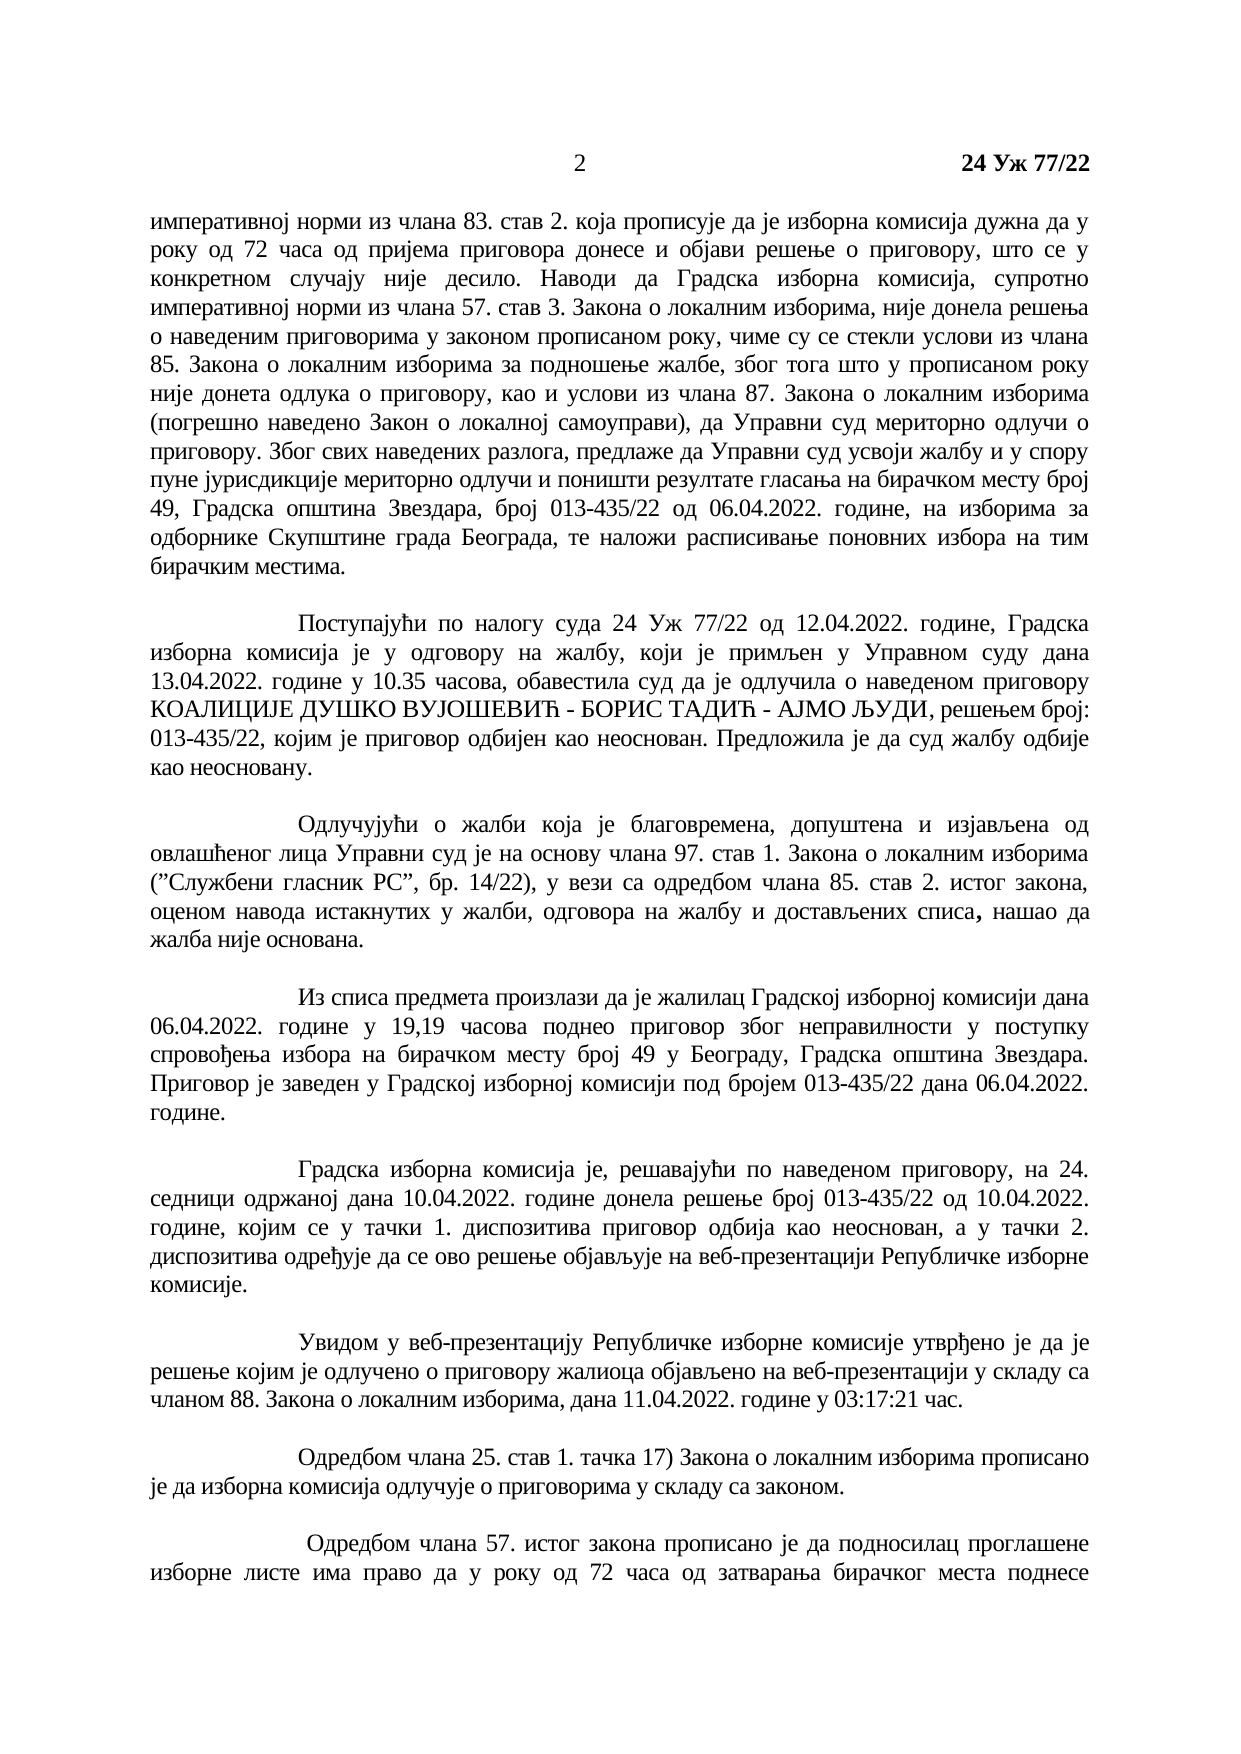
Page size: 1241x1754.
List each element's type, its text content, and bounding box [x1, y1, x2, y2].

text Одредбом члана 25. став 1. тачка 17) Закона о локалним изборима прописано је да изборна комисија одлучује о приговорима у складу са законом. [150, 1442, 1090, 1499]
text Поступајући по налогу суда 24 Уж 77/22 од 12.04.2022. године, Градска изборна комисија је у одговору на жалбу, који је примљен у Управном суду дана 13.04.2022. године у 10.35 часова, обавестила суд да је одлучила о наведеном приговору КОАЛИЦИЈЕ ДУШКО ВУЈОШЕВИЋ - БОРИС ТАДИЋ - АЈМО ЉУДИ, решењем број: 013-435/22, којим је приговор одбијен као неоснован. Предложила је да суд жалбу одбије као неосновану. [150, 608, 1090, 781]
text Из списа предмета произлази да је жалилац Градској изборној комисији дана 06.04.2022. године у 19,19 часова поднео приговор због неправилности у поступку спровођења избора на бирачком месту број 49 у Београду, Градска општина Звездара. Приговор је заведен у Градској изборној комисији под бројем 013-435/22 дана 06.04.2022. године. [150, 982, 1090, 1126]
text Увидом у веб-презентацију Републичке изборне комисије утврђено је да је решење којим је одлучено о приговору жалиоца објављено на веб-презентацији у складу са чланом 88. Закона о локалним изборима, дана 11.04.2022. године у 03:17:21 час. [150, 1327, 1090, 1413]
text Градска изборна комисија је, решавајући по наведеном приговору, на 24. седници одржаној дана 10.04.2022. године донела решење број 013-435/22 од 10.04.2022. године, којим се у тачки 1. диспозитива приговор одбија као неоснован, а у тачки 2. диспозитива одређује да се ово решење објављује на веб-презентацији Републичке изборне комисије. [150, 1154, 1090, 1298]
text Одредбом члана 57. истог закона прописано је да подносилац проглашене изборне листе има право да у року од 72 часа од затварања бирачког места поднесе [150, 1528, 1090, 1586]
text императивној норми из члана 83. став 2. која прописује да је изборна комисија дужна да у року од 72 часа од пријема приговора донесе и објави решење о приговору, што се у конкретном случају није десило. Наводи да Градска изборна комисија, супротно императивној норми из члана 57. став 3. Закона о локалним изборима, није донела решења о наведеним приговорима у законом прописаном року, чиме су се стекли услови из члана 85. Закона о локалним изборима за подношење жалбе, због тога што у прописаном року није донета одлука о приговору, као и услови из члана 87. Закона о локалним изборима (погрешно наведено Закон о локалној самоуправи), да Управни суд мериторно одлучи о приговору. Због свих наведених разлога, предлаже да Управни суд усвоји жалбу и у спору пуне јурисдикције мериторно одлучи и поништи резултате гласања на бирачком месту број 49, Градска општина Звездара, број 013-435/22 од 06.04.2022. године, на изборима за одборнике Скупштине града Београда, те наложи расписивање поновних избора на тим бирачким местима. [150, 206, 1090, 579]
text Одлучујући о жалби која је благовремена, допуштена и изјављена од овлашћеног лица Управни суд је на основу члана 97. став 1. Закона о локалним изборима (”Службени гласник РС”, бр. 14/22), у вези са одредбом члана 85. став 2. истог закона, оценом навода истакнутих у жалби, одговора на жалбу и достављених списа, нашао да жалба није основана. [150, 809, 1090, 953]
